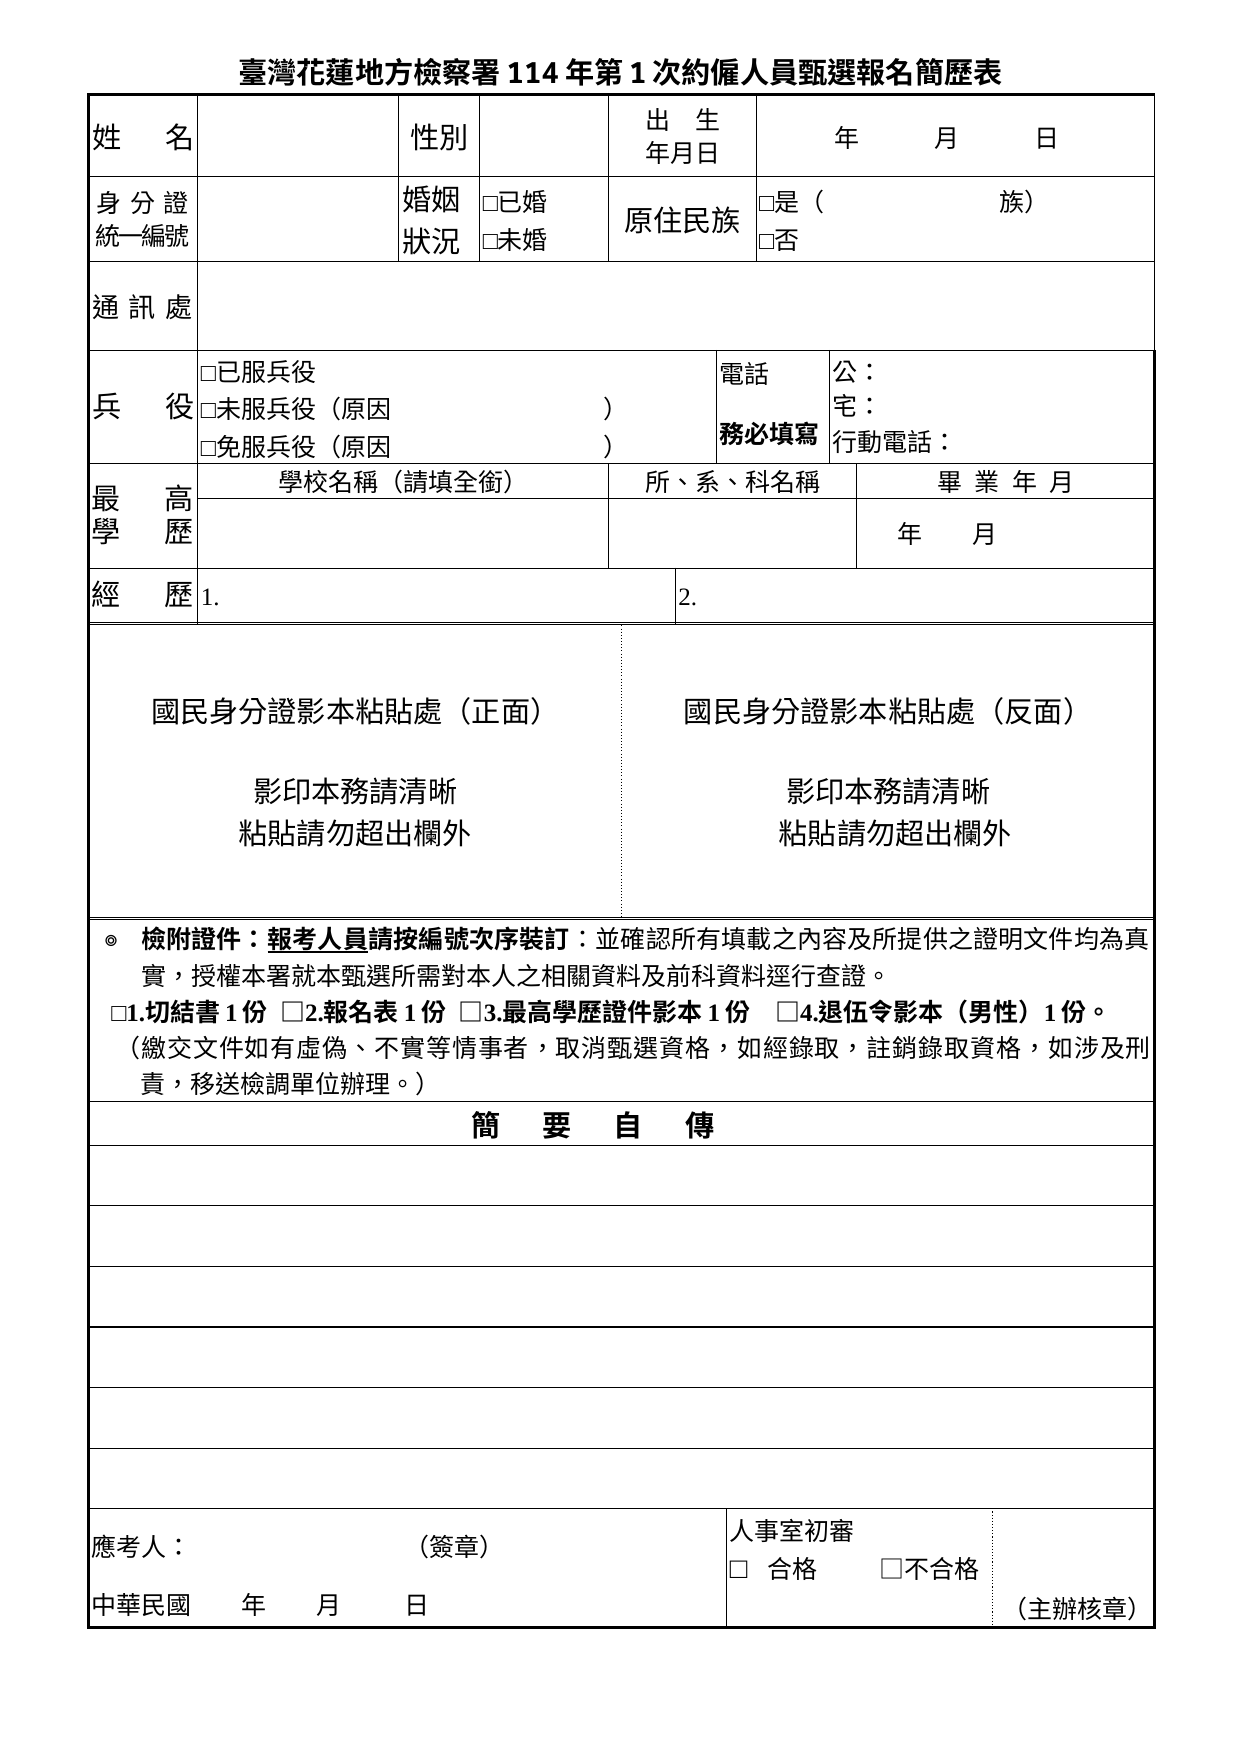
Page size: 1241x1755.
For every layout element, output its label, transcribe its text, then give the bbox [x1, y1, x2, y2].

table_cell 身 分 證 統一編號 [90, 177, 197, 261]
table_cell □是（ 族） □否 [757, 177, 1154, 261]
table_cell □已婚 □未婚 [480, 177, 608, 261]
table_cell [90, 1267, 1153, 1326]
table_cell [90, 1146, 1153, 1205]
table_header [480, 96, 608, 176]
table_header 年 月 日 [757, 96, 1154, 176]
table_cell [609, 499, 856, 568]
table_cell 2. [676, 569, 1153, 622]
table_cell 婚姻狀況 [399, 177, 479, 261]
table_cell [90, 1449, 1153, 1508]
table_cell [198, 177, 398, 261]
table_cell 年 月 [857, 499, 1153, 568]
table_cell 最 高 學 歷 [90, 464, 197, 568]
text 臺灣花蓮地方檢察署114年第1次約僱人員甄選報名簡歷表 [89, 47, 1152, 93]
table_cell 原住民族 [609, 177, 756, 261]
table_cell □已服兵役 □未服兵役（原因 ） □免服兵役（原因 ） [198, 351, 716, 463]
table_cell 應考人： （簽章） 中華民國 年 月 日 [90, 1509, 726, 1626]
table_header [198, 96, 398, 176]
table_cell （主辦核章） [992, 1509, 1153, 1626]
table_cell 公： 宅： 行動電話： [830, 351, 1153, 463]
table_cell 1. [198, 569, 675, 622]
table_cell 經 歷 [90, 569, 197, 622]
table_cell 電話 務必填寫 [717, 351, 829, 463]
table_cell [198, 262, 1154, 350]
table_cell 所、系、科名稱 [609, 464, 856, 498]
table_cell 通 訊 處 [90, 262, 197, 350]
table_cell 兵 役 [90, 351, 197, 463]
table_cell 檢附證件：報考人員請按編號次序裝訂：並確認所有填載之內容及所提供之證明文件均為真實，授權本署就本甄選所需對本人之相關資料及前科資料逕行查證。 □1.切結書1份 □2.報名表1份 □3.最高學歷證件影本1份 □4.退伍令影本（男性）1份。 （繳交文件如有虛偽、不實等情事者，取消甄選資格，如經錄取，註銷錄取資格，如涉及刑責，移送檢調單位辦理。） [90, 920, 1153, 1101]
table_cell 畢 業 年 月 [857, 464, 1153, 498]
table_header 姓 名 [90, 96, 197, 176]
table_header 性別 [399, 96, 479, 176]
table_cell [90, 1206, 1153, 1266]
table_cell 人事室初審 合格 □不合格 [727, 1509, 992, 1626]
table_cell 學校名稱（請填全銜） [198, 464, 608, 498]
table_cell 簡 要 自 傳 [90, 1102, 1153, 1144]
table_cell 國民身分證影本粘貼處（正面） 影印本務請清晰 粘貼請勿超出欄外 [90, 625, 621, 917]
table_cell [198, 499, 608, 568]
table_cell [90, 1388, 1153, 1448]
table_cell 國民身分證影本粘貼處（反面） 影印本務請清晰 粘貼請勿超出欄外 [621, 625, 1153, 917]
table_header 出 生 年月日 [609, 96, 756, 176]
table_cell [90, 1328, 1153, 1387]
